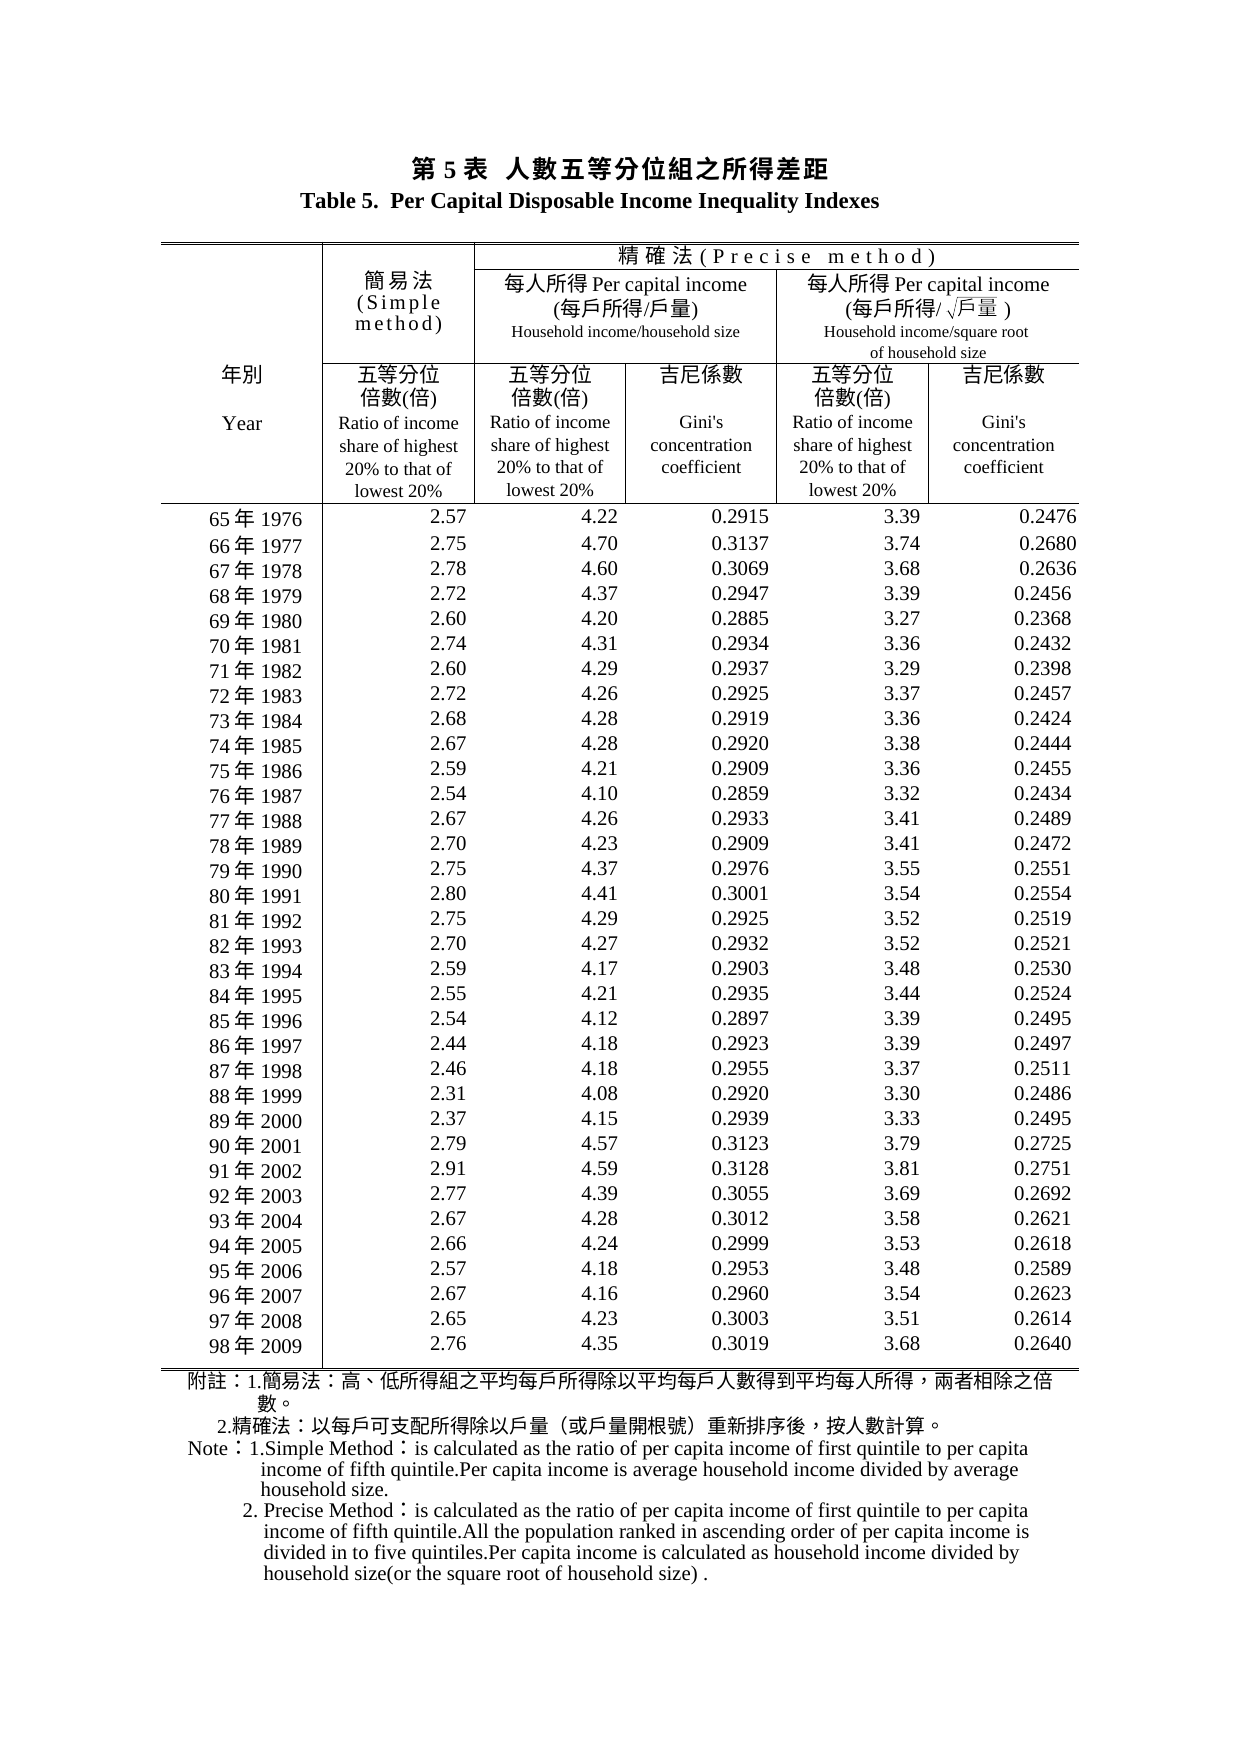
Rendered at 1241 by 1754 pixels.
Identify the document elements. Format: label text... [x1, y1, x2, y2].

table_cell 0.2859 [626, 781, 777, 806]
table_cell 吉尼係數 Gini's concentration coefficient [626, 364, 776, 502]
table_cell 2.60 [323, 656, 474, 681]
table_cell 0.2489 [928, 806, 1079, 831]
table_header 第5表 人數五等分位組之所得差距 [161, 150, 1079, 187]
table_cell 2.46 [323, 1056, 474, 1081]
table_cell 2003 [258, 1181, 322, 1206]
table_cell 0.2920 [626, 731, 777, 756]
table_cell 78年 [161, 831, 257, 856]
table_cell 2.67 [323, 1281, 474, 1306]
table_cell 4.31 [474, 631, 626, 656]
table_cell 簡易法 (Simple method) [323, 245, 474, 363]
table_cell 0.2955 [626, 1056, 777, 1081]
table_cell 0.2614 [928, 1306, 1079, 1331]
table_cell 2.57 [323, 504, 474, 531]
table_cell [161, 245, 257, 363]
table_cell 2.67 [323, 1206, 474, 1231]
table_cell 3.36 [777, 756, 928, 781]
table_cell 0.2885 [626, 606, 777, 631]
table_cell 0.2947 [626, 581, 777, 606]
table_cell 4.37 [474, 581, 626, 606]
table_cell 2.65 [323, 1306, 474, 1331]
table_cell 1987 [258, 781, 322, 806]
table_cell 0.2934 [626, 631, 777, 656]
table_cell 3.37 [777, 681, 928, 706]
table_cell 0.2521 [928, 931, 1079, 956]
table_cell 96年 [161, 1281, 257, 1306]
table_cell [586, 1356, 714, 1367]
table_cell 0.2636 [928, 556, 1079, 581]
table_cell 4.26 [474, 681, 626, 706]
table_cell 0.2935 [626, 981, 777, 1006]
table_cell 2.59 [323, 756, 474, 781]
table_cell 90年 [161, 1131, 257, 1156]
table_cell 0.2476 [928, 504, 1079, 531]
table_cell 4.37 [474, 856, 626, 881]
table_cell 2.68 [323, 706, 474, 731]
table_cell 4.17 [474, 956, 626, 981]
table_cell 1995 [258, 981, 322, 1006]
table_cell 79年 [161, 856, 257, 881]
table_cell 0.2751 [928, 1156, 1079, 1181]
table_cell 4.28 [474, 706, 626, 731]
table_cell 1982 [258, 656, 322, 681]
table_cell 精確法(Precise method) [475, 245, 1079, 269]
table_cell 3.37 [777, 1056, 928, 1081]
table_cell 0.2511 [928, 1056, 1079, 1081]
table_cell 2.78 [323, 556, 474, 581]
table_cell 3.36 [777, 631, 928, 656]
table_cell 4.28 [474, 1206, 626, 1231]
table_cell 0.2725 [928, 1131, 1079, 1156]
table_cell 4.29 [474, 656, 626, 681]
table_cell 74年 [161, 731, 257, 756]
table_cell 0.3003 [626, 1306, 777, 1331]
table_cell 76年 [161, 781, 257, 806]
table_cell 0.2495 [928, 1006, 1079, 1031]
table_cell 0.2621 [928, 1206, 1079, 1231]
table_cell 4.26 [474, 806, 626, 831]
table_cell 0.2923 [626, 1031, 777, 1056]
table_cell 0.2618 [928, 1231, 1079, 1256]
table_cell 0.3019 [626, 1331, 777, 1356]
table_cell 1989 [258, 831, 322, 856]
table_cell 1991 [258, 881, 322, 906]
table_cell 0.2909 [626, 831, 777, 856]
table_cell Year [161, 410, 322, 502]
table_cell 1990 [258, 856, 322, 881]
table_cell 3.52 [777, 906, 928, 931]
table_cell 67年 [161, 556, 257, 581]
table_cell 2.80 [323, 881, 474, 906]
table_cell 0.2999 [626, 1231, 777, 1256]
table_cell 0.2976 [626, 856, 777, 881]
table_cell [956, 1356, 1079, 1367]
table_cell 2.76 [323, 1331, 474, 1356]
table_cell 0.2897 [626, 1006, 777, 1031]
table_cell 3.39 [777, 1006, 928, 1031]
table_cell 4.21 [474, 756, 626, 781]
table_cell 3.58 [777, 1206, 928, 1231]
table_cell 1994 [258, 956, 322, 981]
table_cell 3.41 [777, 831, 928, 856]
table_cell 0.2939 [626, 1106, 777, 1131]
table_cell 2005 [258, 1231, 322, 1256]
table_cell 2009 [258, 1331, 322, 1356]
table_cell 4.15 [474, 1106, 626, 1131]
table_cell 95年 [161, 1256, 257, 1281]
table_cell 3.79 [777, 1131, 928, 1156]
table_cell 2.79 [323, 1131, 474, 1156]
table_cell 1996 [258, 1006, 322, 1031]
table_cell 0.2915 [626, 504, 777, 531]
table_cell 4.29 [474, 906, 626, 931]
table_cell 0.2919 [626, 706, 777, 731]
table_cell 4.18 [474, 1031, 626, 1056]
table_cell 0.2551 [928, 856, 1079, 881]
table_cell 3.30 [777, 1081, 928, 1106]
table_cell 69年 [161, 606, 257, 631]
table_cell 3.54 [777, 881, 928, 906]
table_cell 68年 [161, 581, 257, 606]
table_cell 3.27 [777, 606, 928, 631]
table_cell 2.57 [323, 1256, 474, 1281]
table_cell 94年 [161, 1231, 257, 1256]
table_cell 0.2640 [928, 1331, 1079, 1356]
table_cell 3.54 [777, 1281, 928, 1306]
table_cell 0.2398 [928, 656, 1079, 681]
table_cell 2.55 [323, 981, 474, 1006]
table_cell 4.28 [474, 731, 626, 756]
table_cell [258, 245, 322, 363]
table_cell 4.60 [474, 556, 626, 581]
table_cell 1976 [258, 504, 322, 531]
table_cell 0.2519 [928, 906, 1079, 931]
table_cell 3.52 [777, 931, 928, 956]
table_cell 1992 [258, 906, 322, 931]
table_cell 4.23 [474, 831, 626, 856]
table_cell 71年 [161, 656, 257, 681]
table_cell 3.39 [777, 504, 928, 531]
table_cell 0.2903 [626, 956, 777, 981]
table_cell 3.55 [777, 856, 928, 881]
table_cell 4.20 [474, 606, 626, 631]
table_cell 83年 [161, 956, 257, 981]
table_cell 3.69 [777, 1181, 928, 1206]
table_cell 0.2680 [928, 531, 1079, 556]
table_cell 4.27 [474, 931, 626, 956]
table_cell 0.2495 [928, 1106, 1079, 1131]
table_cell 0.2960 [626, 1281, 777, 1306]
text 2.精確法：以每戶可支配所得除以戶量（或戶量開根號）重新排序後，按人數計算。 [187, 1416, 1053, 1438]
table_cell 2.75 [323, 906, 474, 931]
table_cell [714, 1356, 835, 1367]
table_cell 80年 [161, 881, 257, 906]
table_cell 0.3128 [626, 1156, 777, 1181]
table_cell 0.2455 [928, 756, 1079, 781]
table_cell 1993 [258, 931, 322, 956]
table_cell 0.2925 [626, 681, 777, 706]
table_cell 0.2432 [928, 631, 1079, 656]
table_cell 2006 [258, 1256, 322, 1281]
table_cell 2.91 [323, 1156, 474, 1181]
table_cell 4.24 [474, 1231, 626, 1256]
table_cell 77年 [161, 806, 257, 831]
table_cell 3.41 [777, 806, 928, 831]
table_cell 2.60 [323, 606, 474, 631]
table_cell 4.10 [474, 781, 626, 806]
table_cell 4.18 [474, 1256, 626, 1281]
table_cell 4.22 [474, 504, 626, 531]
table_cell [161, 1356, 257, 1367]
text Note：1.Simple Method：is calculated as the ratio of per capita income of first quintile to per capita income of fifth quintile.Per capita income is average household income divided by average household size. [187, 1438, 1053, 1501]
table_cell 4.08 [474, 1081, 626, 1106]
table_cell 0.2457 [928, 681, 1079, 706]
table_cell 0.2456 [928, 581, 1079, 606]
table_cell 0.3001 [626, 881, 777, 906]
table_cell 70年 [161, 631, 257, 656]
table_cell 0.2530 [928, 956, 1079, 981]
table_cell 3.74 [777, 531, 928, 556]
table_cell 0.3137 [626, 531, 777, 556]
table_cell 1985 [258, 731, 322, 756]
table_cell 1986 [258, 756, 322, 781]
table_cell 86年 [161, 1031, 257, 1056]
table_cell 0.3012 [626, 1206, 777, 1231]
table_cell 82年 [161, 931, 257, 956]
table_cell 75年 [161, 756, 257, 781]
table_cell 1977 [258, 531, 322, 556]
table_cell 92年 [161, 1181, 257, 1206]
table_cell 3.48 [777, 1256, 928, 1281]
table_cell 0.2937 [626, 656, 777, 681]
table_cell 2.70 [323, 831, 474, 856]
table_cell 4.70 [474, 531, 626, 556]
table_cell 3.32 [777, 781, 928, 806]
text 附註：1.簡易法：高、低所得組之平均每戶所得除以平均每戶人數得到平均每人所得，兩者相除之倍數。 [187, 1371, 1053, 1416]
table_cell 89年 [161, 1106, 257, 1131]
table_cell 0.3055 [626, 1181, 777, 1206]
table_cell 0.2932 [626, 931, 777, 956]
table_cell 0.2424 [928, 706, 1079, 731]
table_cell 1980 [258, 606, 322, 631]
table_cell 2.70 [323, 931, 474, 956]
table_cell 0.2368 [928, 606, 1079, 631]
table_cell 98年 [161, 1331, 257, 1356]
table_cell 3.51 [777, 1306, 928, 1331]
table_cell 0.2524 [928, 981, 1079, 1006]
table_cell 4.41 [474, 881, 626, 906]
table_cell 2.75 [323, 531, 474, 556]
table_cell 1978 [258, 556, 322, 581]
table_cell 0.2486 [928, 1081, 1079, 1106]
table_cell 2007 [258, 1281, 322, 1306]
table_cell 2.67 [323, 806, 474, 831]
table_cell 3.68 [777, 1331, 928, 1356]
table_cell 五等分位 倍數(倍) Ratio of income share of highest 20% to that of lowest 20% [777, 364, 928, 502]
table_cell 2.54 [323, 781, 474, 806]
table_cell 年別 [161, 363, 322, 410]
table_cell 2.74 [323, 631, 474, 656]
table_cell 0.2925 [626, 906, 777, 931]
table_cell 0.2933 [626, 806, 777, 831]
table_cell 4.16 [474, 1281, 626, 1306]
table_cell [323, 1356, 447, 1367]
table_cell 3.33 [777, 1106, 928, 1131]
table_cell 0.3123 [626, 1131, 777, 1156]
table_cell 4.35 [474, 1331, 626, 1356]
table_cell 每人所得Per capital income (每戶所得/) Household income/square root of household size [777, 270, 1079, 363]
table_cell Ratio of income share of highest 20% to that of lowest 20% [323, 410, 474, 502]
table_cell 3.39 [777, 581, 928, 606]
table_cell 0.2472 [928, 831, 1079, 856]
table_cell 4.21 [474, 981, 626, 1006]
table_cell 4.12 [474, 1006, 626, 1031]
table_cell 3.68 [777, 556, 928, 581]
table_cell [258, 1356, 322, 1367]
table_cell Table 5. Per Capital Disposable Income Inequality Indexes [161, 188, 1079, 242]
table_cell [835, 1356, 956, 1367]
table_cell 4.57 [474, 1131, 626, 1156]
table_cell 66年 [161, 531, 257, 556]
table_cell 2002 [258, 1156, 322, 1181]
table_cell 2008 [258, 1306, 322, 1331]
table_cell 4.23 [474, 1306, 626, 1331]
table_cell 0.2554 [928, 881, 1079, 906]
table_cell 0.2692 [928, 1181, 1079, 1206]
table_cell 91年 [161, 1156, 257, 1181]
table_cell 65年 [161, 504, 257, 531]
table_cell 0.2953 [626, 1256, 777, 1281]
text 2. Precise Method：is calculated as the ratio of per capita income of first quintile to per capita income of fifth quintile.All the population ranked in ascending order of per capita income is divided in to five quintiles.Per capita income is calculated as household income divided by household size(or the square root of household size) . [242, 1501, 1053, 1584]
table_cell 81年 [161, 906, 257, 931]
table_cell 2.75 [323, 856, 474, 881]
table_cell 1997 [258, 1031, 322, 1056]
table_cell 93年 [161, 1206, 257, 1231]
table_cell 五等分位 倍數(倍) Ratio of income share of highest 20% to that of lowest 20% [475, 364, 625, 502]
table_cell 3.38 [777, 731, 928, 756]
table_cell 2.37 [323, 1106, 474, 1131]
table_cell 2.59 [323, 956, 474, 981]
table_cell 0.2920 [626, 1081, 777, 1106]
table_cell 72年 [161, 681, 257, 706]
table_cell 3.44 [777, 981, 928, 1006]
table_cell 2.54 [323, 1006, 474, 1031]
table_cell 88年 [161, 1081, 257, 1106]
table_cell 2.72 [323, 581, 474, 606]
table_cell 3.29 [777, 656, 928, 681]
table_cell 4.39 [474, 1181, 626, 1206]
table_cell 2.66 [323, 1231, 474, 1256]
table_cell 1984 [258, 706, 322, 731]
table_cell 1998 [258, 1056, 322, 1081]
table_cell 2001 [258, 1131, 322, 1156]
table_cell 84年 [161, 981, 257, 1006]
table_cell 85年 [161, 1006, 257, 1031]
table_cell 3.81 [777, 1156, 928, 1181]
table_cell 3.48 [777, 956, 928, 981]
table_cell 0.2623 [928, 1281, 1079, 1306]
table_cell 3.39 [777, 1031, 928, 1056]
table_cell 2000 [258, 1106, 322, 1131]
table_cell 2.72 [323, 681, 474, 706]
table_cell 0.3069 [626, 556, 777, 581]
table_cell 0.2589 [928, 1256, 1079, 1281]
table_cell 2.77 [323, 1181, 474, 1206]
table_cell 1988 [258, 806, 322, 831]
table_cell 97年 [161, 1306, 257, 1331]
table_cell 2004 [258, 1206, 322, 1231]
table_cell 73年 [161, 706, 257, 731]
table_cell 0.2909 [626, 756, 777, 781]
table_cell 4.18 [474, 1056, 626, 1081]
table_cell 1999 [258, 1081, 322, 1106]
table_cell 2.44 [323, 1031, 474, 1056]
table_cell 0.2444 [928, 731, 1079, 756]
table_cell 3.36 [777, 706, 928, 731]
table_cell 87年 [161, 1056, 257, 1081]
table_cell [447, 1356, 586, 1367]
table_cell 3.53 [777, 1231, 928, 1256]
table_cell 2.31 [323, 1081, 474, 1106]
table_cell 1983 [258, 681, 322, 706]
table_cell 0.2497 [928, 1031, 1079, 1056]
table_cell 2.67 [323, 731, 474, 756]
table_cell 4.59 [474, 1156, 626, 1181]
table_cell 0.2434 [928, 781, 1079, 806]
table_cell 吉尼係數 Gini's concentration coefficient [929, 364, 1079, 502]
table_cell 五等分位 倍數(倍) [323, 364, 474, 410]
table_cell 1981 [258, 631, 322, 656]
table_cell 1979 [258, 581, 322, 606]
table_cell 每人所得Per capital income (每戶所得/戶量) Household income/household size [475, 270, 776, 363]
